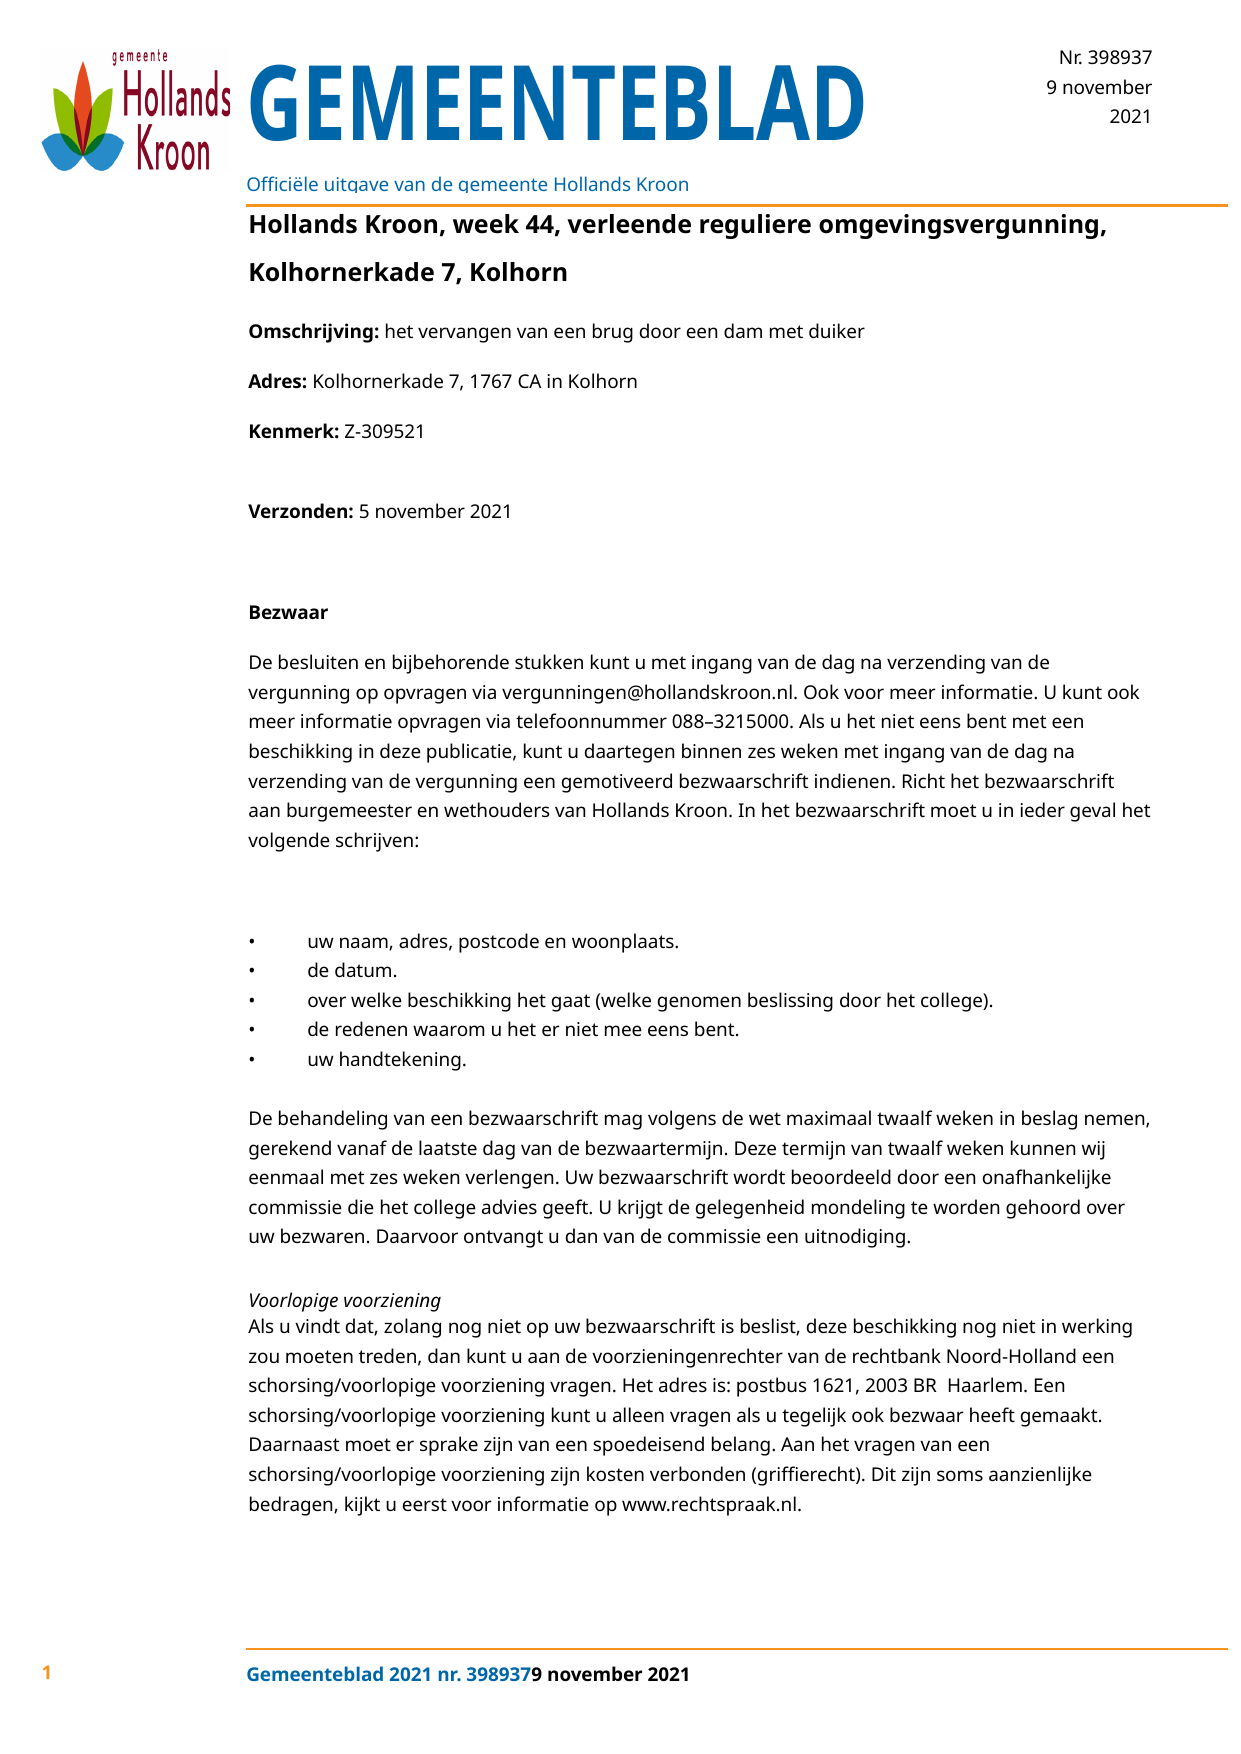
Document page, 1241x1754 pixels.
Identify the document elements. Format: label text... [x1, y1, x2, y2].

text De behandeling van een bezwaarschrift mag volgens de wet maximaal twaalf weken in beslag nemen, gerekend vanaf de laatste dag van de bezwaartermijn. Deze termijn van twaalf weken kunnen wij eenmaal met zes weken verlengen. Uw bezwaarschrift wordt beoordeeld door een onafhankelijke commissie die het college advies geeft. U krijgt de gelegenheid mondeling te worden gehoord over uw bezwaren. Daarvoor ontvangt u dan van de commissie een uitnodiging. [248, 1105, 1152, 1249]
text De besluiten en bijbehorende stukken kunt u met ingang van de dag na verzending van de vergunning op opvragen via vergunningen@hollandskroon.nl. Ook voor meer informatie. U kunt ook meer informatie opvragen via telefoonnummer 088–3215000. Als u het niet eens bent met een beschikking in deze publicatie, kunt u daartegen binnen zes weken met ingang van de dag na verzending van de vergunning een gemotiveerd bezwaarschrift indienen. Richt het bezwaarschrift aan burgemeester en wethouders van Hollands Kroon. In het bezwaarschrift moet u in ieder geval het volgende schrijven: [248, 649, 1152, 853]
text Adres: Kolhornerkade 7, 1767 CA in Kolhorn [248, 368, 1152, 394]
list de redenen waarom u het er niet mee eens bent. [248, 1017, 1152, 1042]
text Omschrijving: het vervangen van een brug door een dam met duiker [248, 318, 1152, 344]
text Als u vindt dat, zolang nog niet op uw bezwaarschrift is beslist, deze beschikking nog niet in werking zou moeten treden, dan kunt u aan de voorzieningenrechter van de rechtbank Noord-Holland een schorsing/voorlopige voorziening vragen. Het adres is: postbus 1621, 2003 BR Haarlem. Een schorsing/voorlopige voorziening kunt u alleen vragen als u tegelijk ook bezwaar heeft gemaakt. Daarnaast moet er sprake zijn van een spoedeisend belang. Aan het vragen van een schorsing/voorlopige voorziening zijn kosten verbonden (griffierecht). Dit zijn soms aanzienlijke bedragen, kijkt u eerst voor informatie op www.rechtspraak.nl. [248, 1313, 1152, 1517]
text Verzonden: 5 november 2021 [248, 498, 1152, 524]
list de datum. [248, 957, 1152, 983]
list over welke beschikking het gaat (welke genomen beslissing door het college). [248, 987, 1152, 1013]
table_header [700, 469, 1152, 495]
list uw naam, adres, postcode en woonplaats. [248, 928, 1152, 953]
text Hollands Kroon, week 44, verleende reguliere omgevingsvergunning, Kolhornerkade 7, Kolhorn [248, 207, 1152, 288]
text Bezwaar [248, 599, 1152, 625]
text Voorlopige voorziening [248, 1288, 1152, 1313]
picture [41, 47, 231, 172]
text Kenmerk: Z-309521 [248, 419, 1152, 444]
list uw handtekening. [248, 1046, 1152, 1072]
table_header [248, 469, 700, 495]
